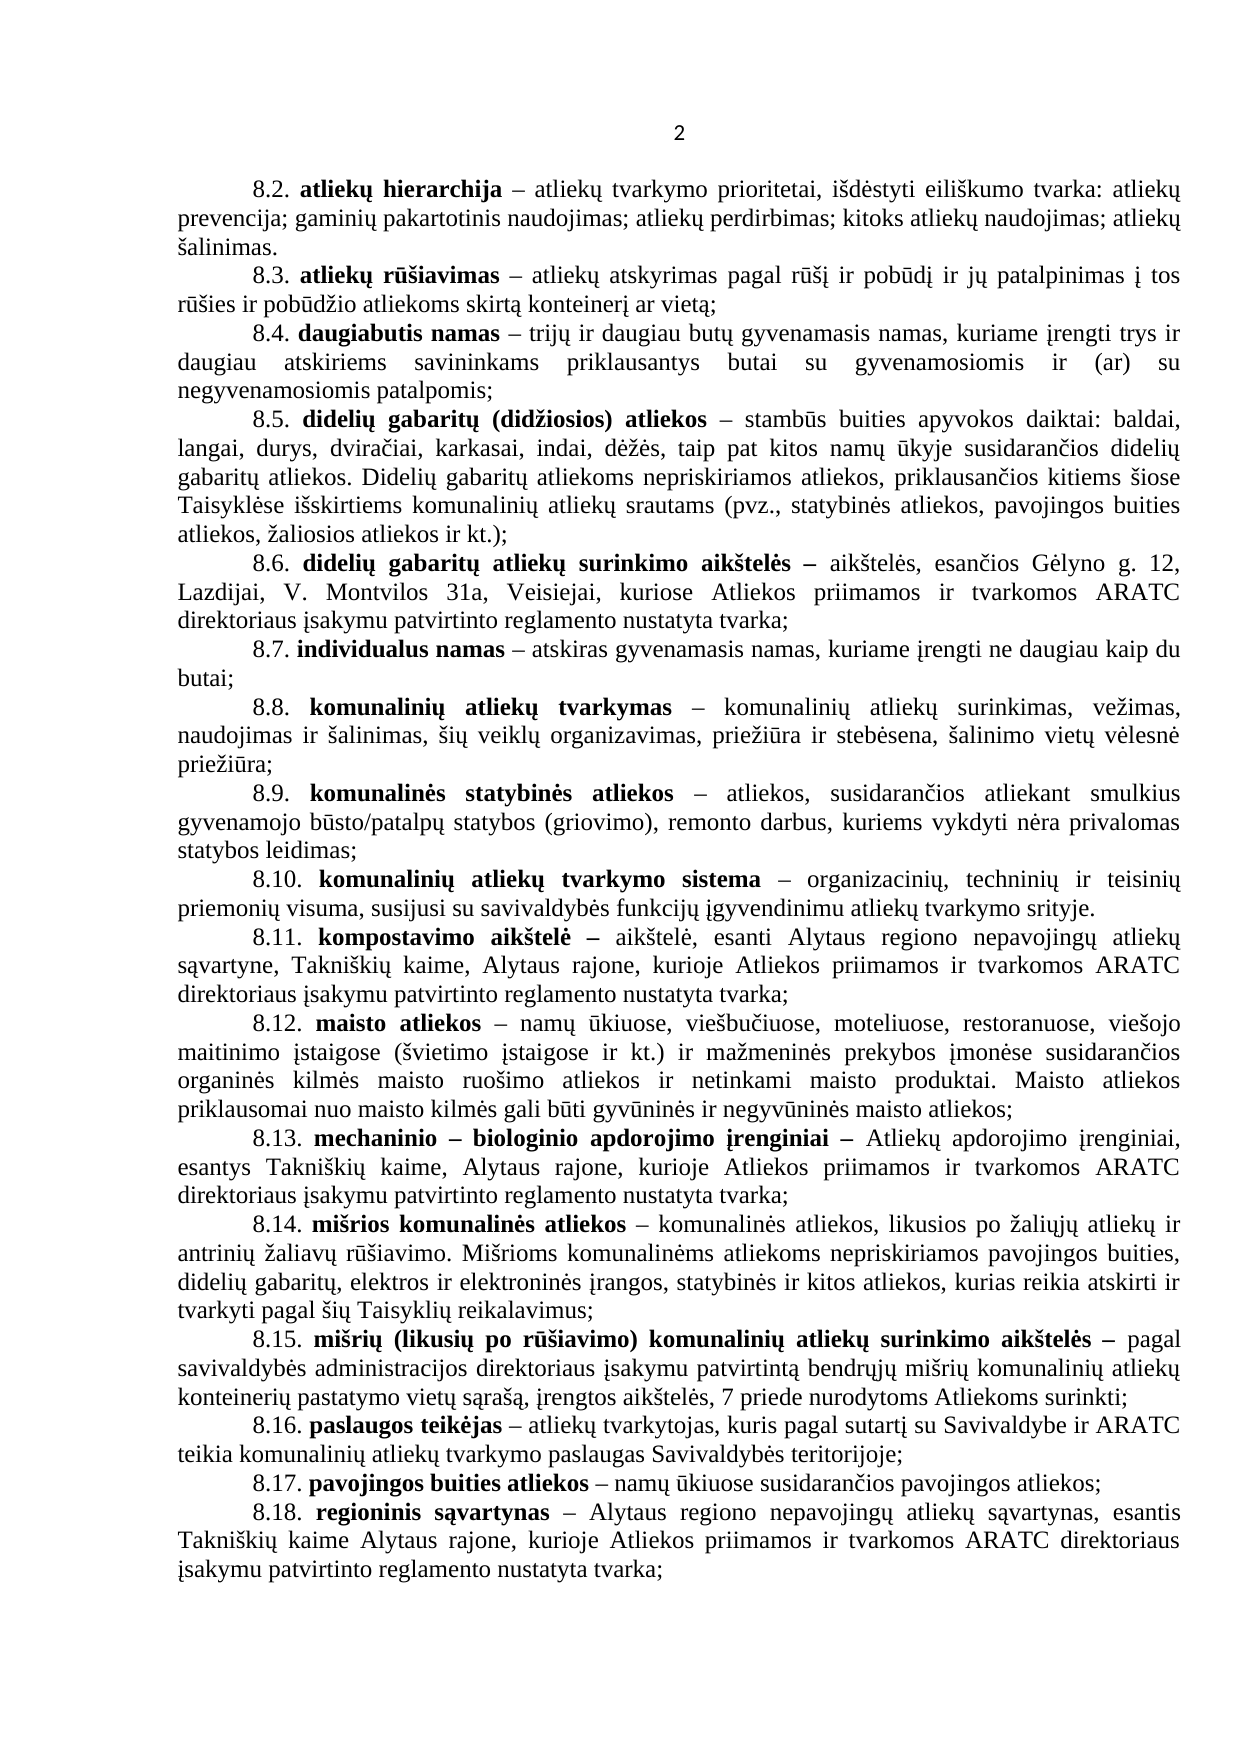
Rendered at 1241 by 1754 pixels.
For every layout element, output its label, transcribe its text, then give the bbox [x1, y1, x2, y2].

text 8.7. individualus namas – atskiras gyvenamasis namas, kuriame įrengti ne daugiau kaip du butai; [177, 634, 1181, 692]
text 8.17. pavojingos buities atliekos – namų ūkiuose susidarančios pavojingos atliekos; [177, 1468, 1181, 1497]
text 8.8. komunalinių atliekų tvarkymas – komunalinių atliekų surinkimas, vežimas, naudojimas ir šalinimas, šių veiklų organizavimas, priežiūra ir stebėsena, šalinimo vietų vėlesnė priežiūra; [177, 692, 1181, 778]
text 8.10. komunalinių atliekų tvarkymo sistema – organizacinių, techninių ir teisinių priemonių visuma, susijusi su savivaldybės funkcijų įgyvendinimu atliekų tvarkymo srityje. [177, 864, 1181, 922]
text 8.14. mišrios komunalinės atliekos – komunalinės atliekos, likusios po žaliųjų atliekų ir antrinių žaliavų rūšiavimo. Mišrioms komunalinėms atliekoms nepriskiriamos pavojingos buities, didelių gabaritų, elektros ir elektroninės įrangos, statybinės ir kitos atliekos, kurias reikia atskirti ir tvarkyti pagal šių Taisyklių reikalavimus; [177, 1209, 1181, 1324]
text 8.5. didelių gabaritų (didžiosios) atliekos – stambūs buities apyvokos daiktai: baldai, langai, durys, dviračiai, karkasai, indai, dėžės, taip pat kitos namų ūkyje susidarančios didelių gabaritų atliekos. Didelių gabaritų atliekoms nepriskiriamos atliekos, priklausančios kitiems šiose Taisyklėse išskirtiems komunalinių atliekų srautams (pvz., statybinės atliekos, pavojingos buities atliekos, žaliosios atliekos ir kt.); [177, 404, 1181, 548]
text 8.18. regioninis sąvartynas – Alytaus regiono nepavojingų atliekų sąvartynas, esantis Takniškių kaime Alytaus rajone, kurioje Atliekos priimamos ir tvarkomos ARATC direktoriaus įsakymu patvirtinto reglamento nustatyta tvarka; [177, 1497, 1181, 1583]
text 8.15. mišrių (likusių po rūšiavimo) komunalinių atliekų surinkimo aikštelės – pagal savivaldybės administracijos direktoriaus įsakymu patvirtintą bendrųjų mišrių komunalinių atliekų konteinerių pastatymo vietų sąrašą, įrengtos aikštelės, 7 priede nurodytoms Atliekoms surinkti; [177, 1324, 1181, 1410]
text 8.3. atliekų rūšiavimas – atliekų atskyrimas pagal rūšį ir pobūdį ir jų patalpinimas į tos rūšies ir pobūdžio atliekoms skirtą konteinerį ar vietą; [177, 260, 1181, 318]
text 8.13. mechaninio – biologinio apdorojimo įrenginiai – Atliekų apdorojimo įrenginiai, esantys Takniškių kaime, Alytaus rajone, kurioje Atliekos priimamos ir tvarkomos ARATC direktoriaus įsakymu patvirtinto reglamento nustatyta tvarka; [177, 1123, 1181, 1209]
text 8.16. paslaugos teikėjas – atliekų tvarkytojas, kuris pagal sutartį su Savivaldybe ir ARATC teikia komunalinių atliekų tvarkymo paslaugas Savivaldybės teritorijoje; [177, 1410, 1181, 1468]
text 8.2. atliekų hierarchija – atliekų tvarkymo prioritetai, išdėstyti eiliškumo tvarka: atliekų prevencija; gaminių pakartotinis naudojimas; atliekų perdirbimas; kitoks atliekų naudojimas; atliekų šalinimas. [177, 174, 1181, 260]
text 8.4. daugiabutis namas – trijų ir daugiau butų gyvenamasis namas, kuriame įrengti trys ir daugiau atskiriems savininkams priklausantys butai su gyvenamosiomis ir (ar) su negyvenamosiomis patalpomis; [177, 318, 1181, 404]
text 8.9. komunalinės statybinės atliekos – atliekos, susidarančios atliekant smulkius gyvenamojo būsto/patalpų statybos (griovimo), remonto darbus, kuriems vykdyti nėra privalomas statybos leidimas; [177, 778, 1181, 864]
text 8.11. kompostavimo aikštelė – aikštelė, esanti Alytaus regiono nepavojingų atliekų sąvartyne, Takniškių kaime, Alytaus rajone, kurioje Atliekos priimamos ir tvarkomos ARATC direktoriaus įsakymu patvirtinto reglamento nustatyta tvarka; [177, 922, 1181, 1008]
text 8.6. didelių gabaritų atliekų surinkimo aikštelės – aikštelės, esančios Gėlyno g. 12, Lazdijai, V. Montvilos 31a, Veisiejai, kuriose Atliekos priimamos ir tvarkomos ARATC direktoriaus įsakymu patvirtinto reglamento nustatyta tvarka; [177, 548, 1181, 634]
text 8.12. maisto atliekos – namų ūkiuose, viešbučiuose, moteliuose, restoranuose, viešojo maitinimo įstaigose (švietimo įstaigose ir kt.) ir mažmeninės prekybos įmonėse susidarančios organinės kilmės maisto ruošimo atliekos ir netinkami maisto produktai. Maisto atliekos priklausomai nuo maisto kilmės gali būti gyvūninės ir negyvūninės maisto atliekos; [177, 1008, 1181, 1123]
